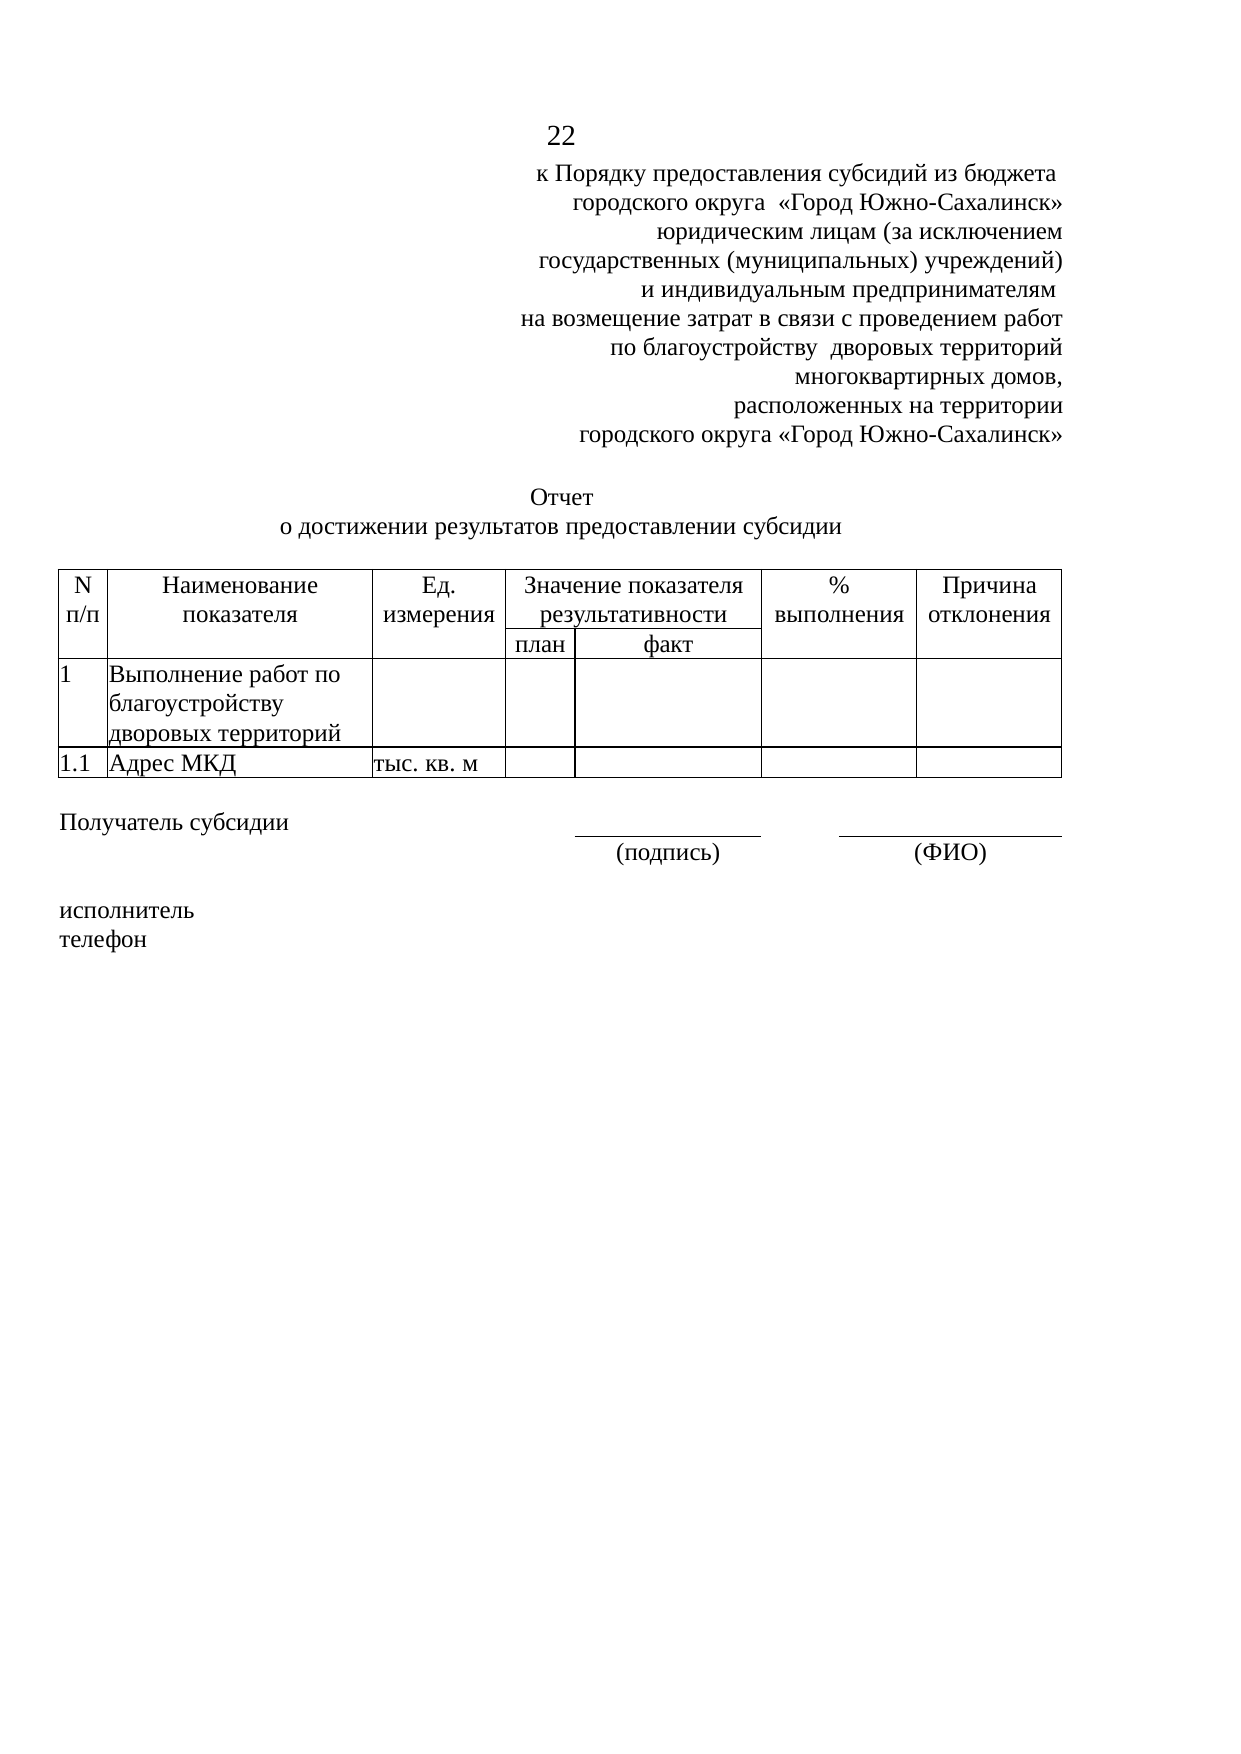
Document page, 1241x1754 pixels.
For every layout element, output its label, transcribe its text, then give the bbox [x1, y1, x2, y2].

text юридическим лицам (за исключением [59, 216, 1063, 245]
table_header % выполнения [762, 570, 916, 658]
table_header [575, 807, 761, 836]
table_header Ед. измерения [373, 570, 505, 658]
table_cell [762, 748, 916, 777]
table_cell тыс. кв. м [373, 748, 505, 777]
text по благоустройству дворовых территорий [59, 332, 1063, 361]
table_cell [917, 748, 1061, 777]
table_cell [762, 659, 916, 746]
table_cell Адрес МКД [108, 748, 372, 777]
table_cell [506, 748, 574, 777]
table_cell [373, 659, 505, 746]
text на возмещение затрат в связи с проведением работ [59, 303, 1063, 332]
table_cell [506, 659, 574, 746]
text городского округа «Город Южно-Сахалинск» [59, 187, 1063, 216]
table_cell факт [576, 629, 761, 658]
text городского округа «Город Южно-Сахалинск» [60, 419, 1063, 448]
table_header Получатель субсидии [58, 807, 574, 866]
table_header [761, 807, 839, 866]
table_cell [917, 659, 1061, 746]
table_header Наименование показателя [108, 570, 372, 658]
text расположенных на территории [59, 390, 1063, 419]
table_cell Выполнение работ по благоустройству дворовых территорий [108, 659, 372, 746]
table_cell [576, 748, 761, 777]
text государственных (муниципальных) учреждений) [59, 245, 1063, 274]
table_header Причина отклонения [917, 570, 1061, 658]
table_cell исполнитель телефон [58, 895, 1062, 953]
table_header [839, 807, 1062, 836]
text и индивидуальным предпринимателям [59, 274, 1063, 303]
table_cell (ФИО) [839, 837, 1062, 866]
table_cell 1 [59, 659, 107, 746]
table_cell 1.1 [59, 748, 107, 777]
table_header N п/п [59, 570, 107, 658]
text к Порядку предоставления субсидий из бюджета [59, 158, 1063, 187]
text о достижении результатов предоставлении субсидии [59, 511, 1063, 540]
table_cell [58, 866, 1062, 895]
text Отчет [60, 482, 1063, 511]
table_cell (подпись) [575, 837, 761, 866]
table_cell [576, 659, 761, 746]
table_header Значение показателя результативности [506, 570, 761, 628]
text многоквартирных домов, [59, 361, 1063, 390]
table_cell план [506, 629, 574, 658]
